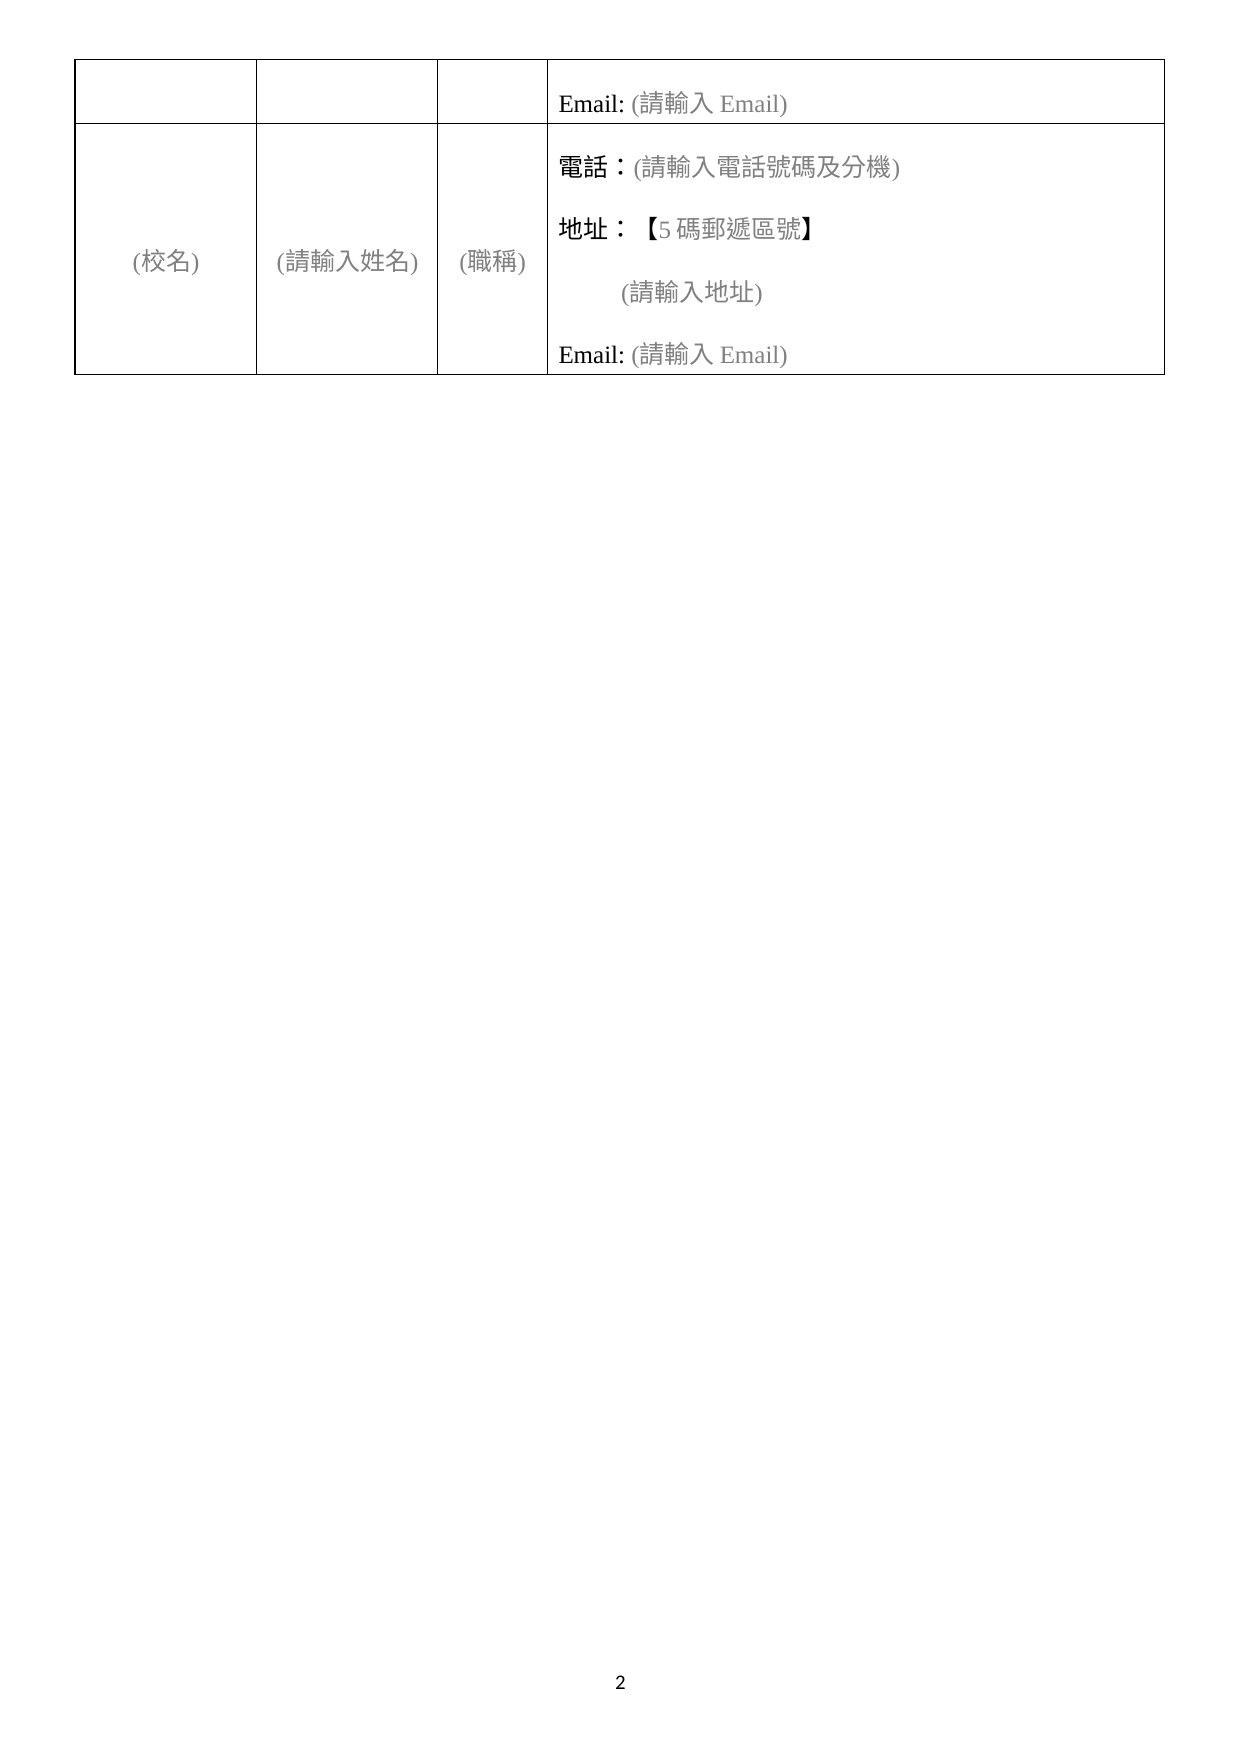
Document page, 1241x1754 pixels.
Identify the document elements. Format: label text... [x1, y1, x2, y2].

table_cell (請輸入姓名) [257, 124, 437, 374]
table_cell [257, 60, 437, 123]
table_cell [76, 60, 256, 123]
table_cell Email: (請輸入Email) [548, 60, 1164, 123]
table_cell (職稱) [438, 124, 547, 374]
table_cell [438, 60, 547, 123]
table_cell 電話：(請輸入電話號碼及分機) 地址：【5碼郵遞區號】 (請輸入地址) Email: (請輸入Email) [548, 124, 1164, 374]
table_cell (校名) [76, 124, 256, 374]
